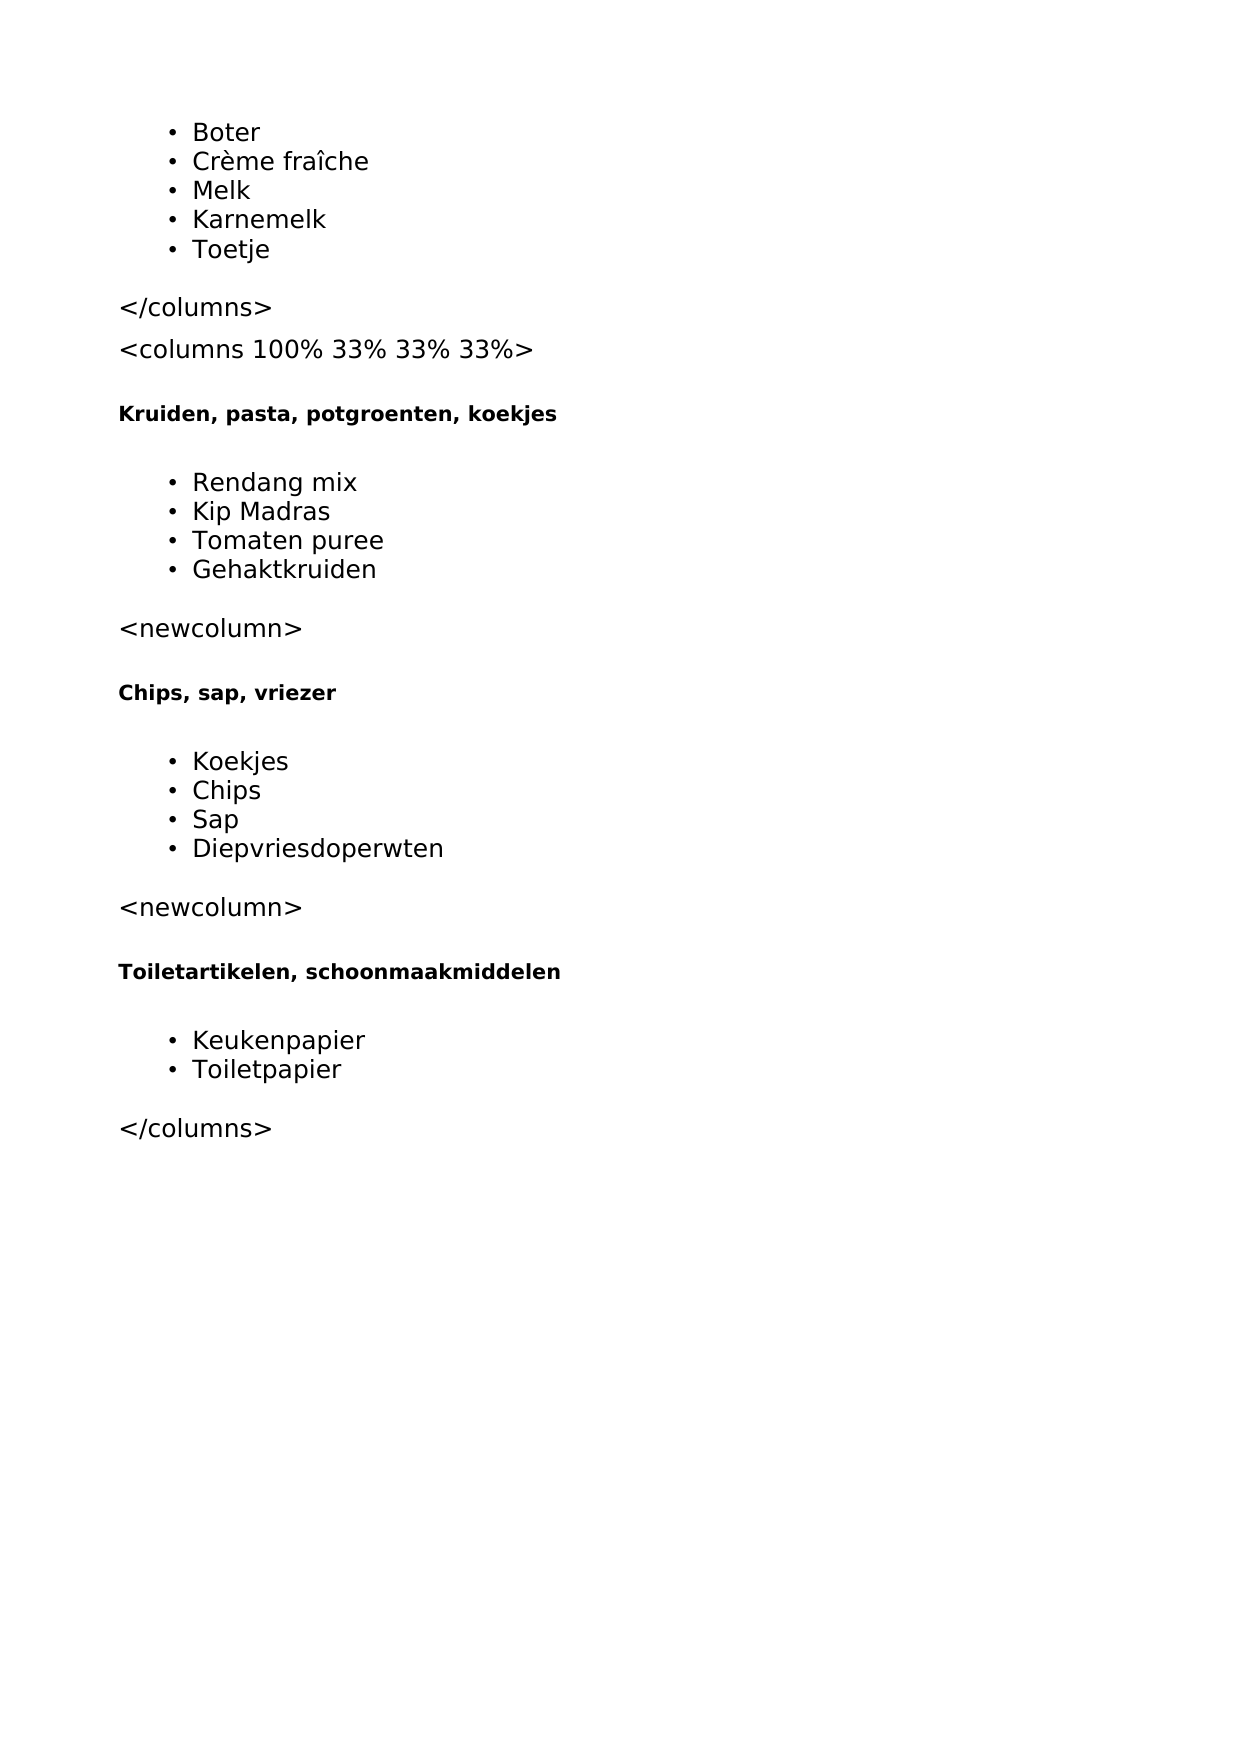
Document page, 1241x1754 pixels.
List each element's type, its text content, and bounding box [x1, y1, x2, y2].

text <newcolumn> [118, 614, 1122, 643]
list Melk [177, 176, 1122, 206]
subtitle Chips, sap, vriezer [118, 681, 1122, 705]
subtitle Toiletartikelen, schoonmaakmiddelen [118, 960, 1122, 984]
text </columns> [118, 1114, 1122, 1143]
list Boter [177, 118, 1122, 147]
list Kip Madras [177, 497, 1122, 526]
list Chips [177, 776, 1122, 805]
list Tomaten puree [177, 526, 1122, 556]
text <columns 100% 33% 33% 33%> [118, 335, 1122, 364]
list Diepvriesdoperwten [177, 834, 1122, 864]
list Toiletpapier [177, 1055, 1122, 1084]
text </columns> [118, 293, 1122, 323]
list Sap [177, 805, 1122, 834]
text <newcolumn> [118, 893, 1122, 922]
subtitle Kruiden, pasta, potgroenten, koekjes [118, 402, 1122, 426]
list Rendang mix [177, 468, 1122, 497]
list Karnemelk [177, 206, 1122, 235]
list Koekjes [177, 747, 1122, 776]
list Toetje [177, 235, 1122, 264]
list Keukenpapier [177, 1026, 1122, 1055]
list Crème fraîche [177, 147, 1122, 176]
list Gehaktkruiden [177, 556, 1122, 585]
